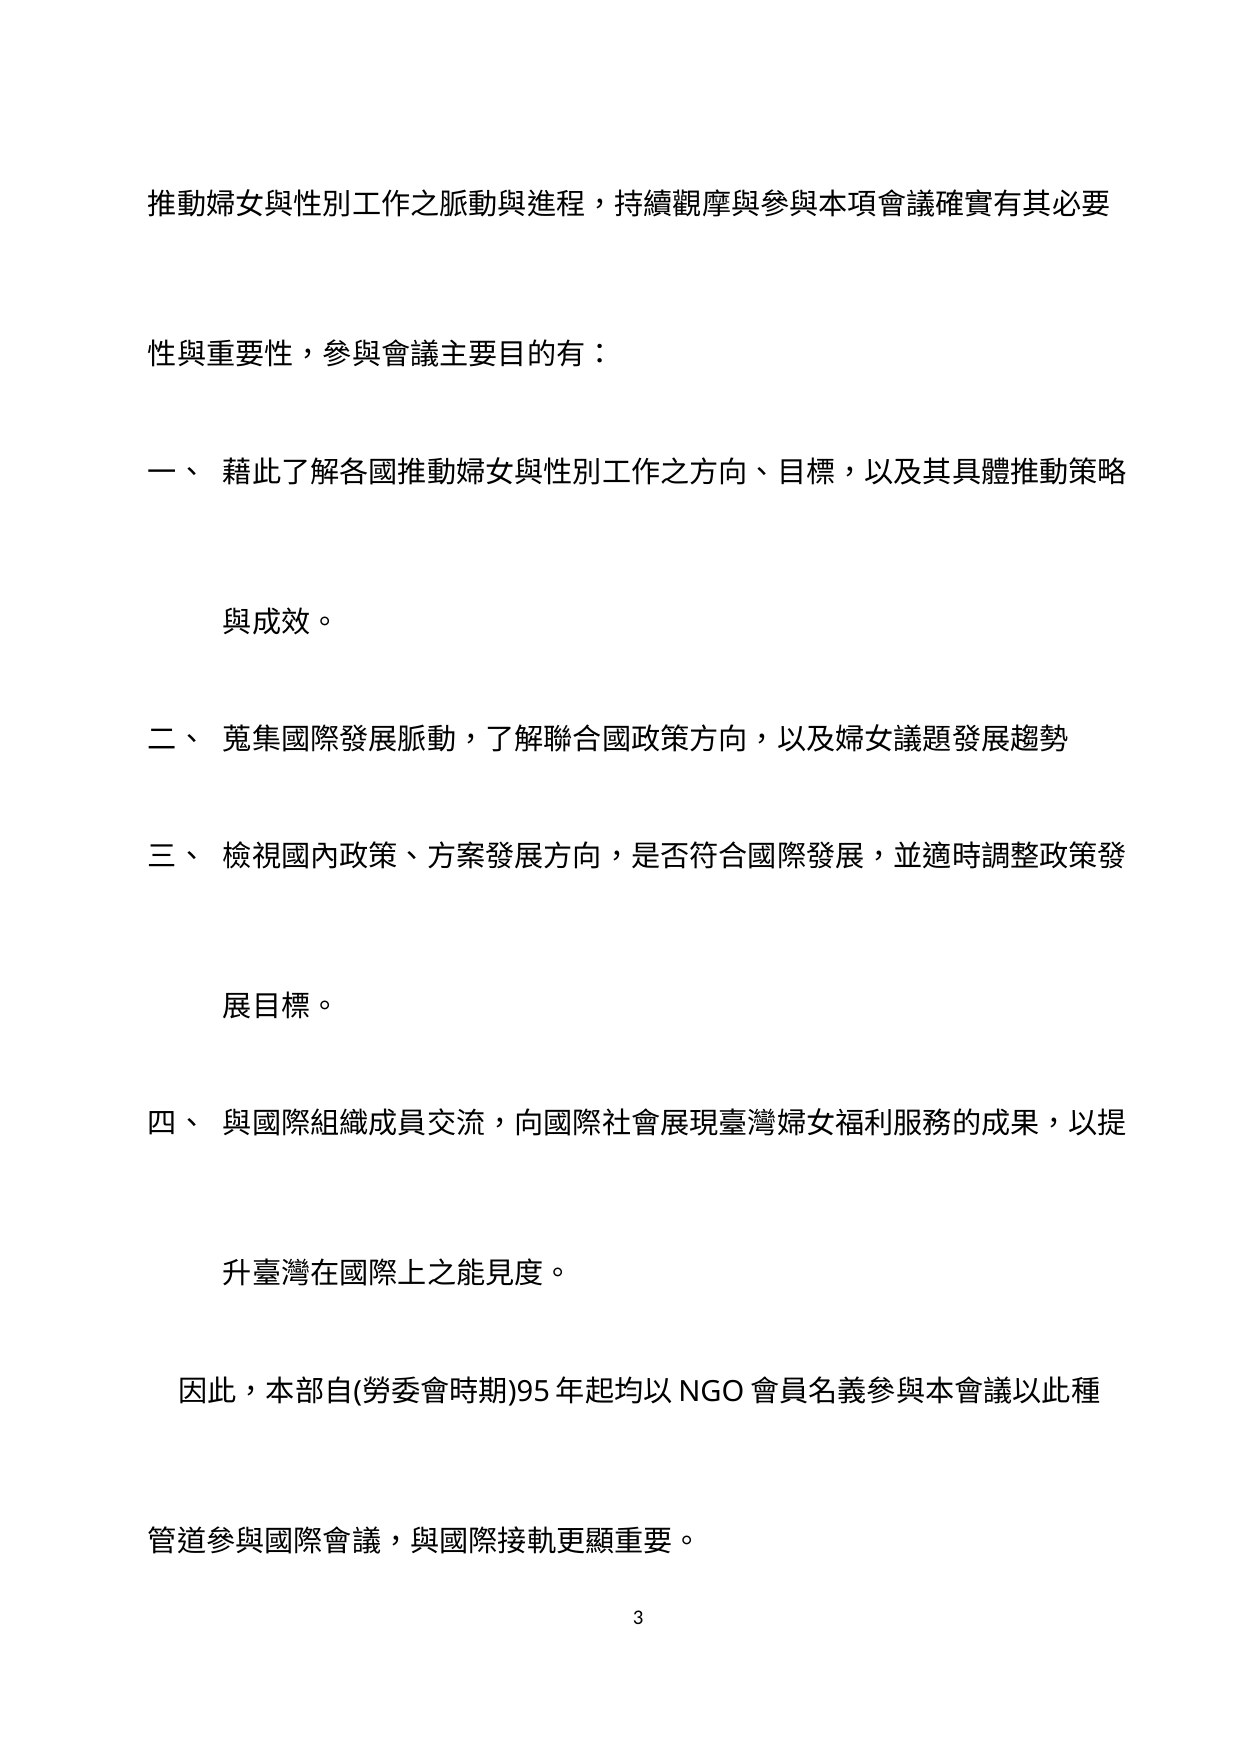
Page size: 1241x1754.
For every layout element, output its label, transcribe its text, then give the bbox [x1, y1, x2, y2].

list 藉此了解各國推動婦女與性別工作之方向、目標，以及其具體推動策略與成效。 [148, 432, 1128, 657]
list 蒐集國際發展脈動，了解聯合國政策方向，以及婦女議題發展趨勢 [148, 699, 1128, 774]
list 檢視國內政策、方案發展方向，是否符合國際發展，並適時調整政策發展目標。 [148, 816, 1128, 1041]
text 因此，本部自(勞委會時期)95年起均以NGO會員名義參與本會議以此種管道參與國際會議，與國際接軌更顯重要。 [148, 1351, 1128, 1576]
list 與國際組織成員交流，向國際社會展現臺灣婦女福利服務的成果，以提升臺灣在國際上之能見度。 [148, 1084, 1128, 1309]
text 推動婦女與性別工作之脈動與進程，持續觀摩與參與本項會議確實有其必要性與重要性，參與會議主要目的有： [148, 164, 1128, 389]
